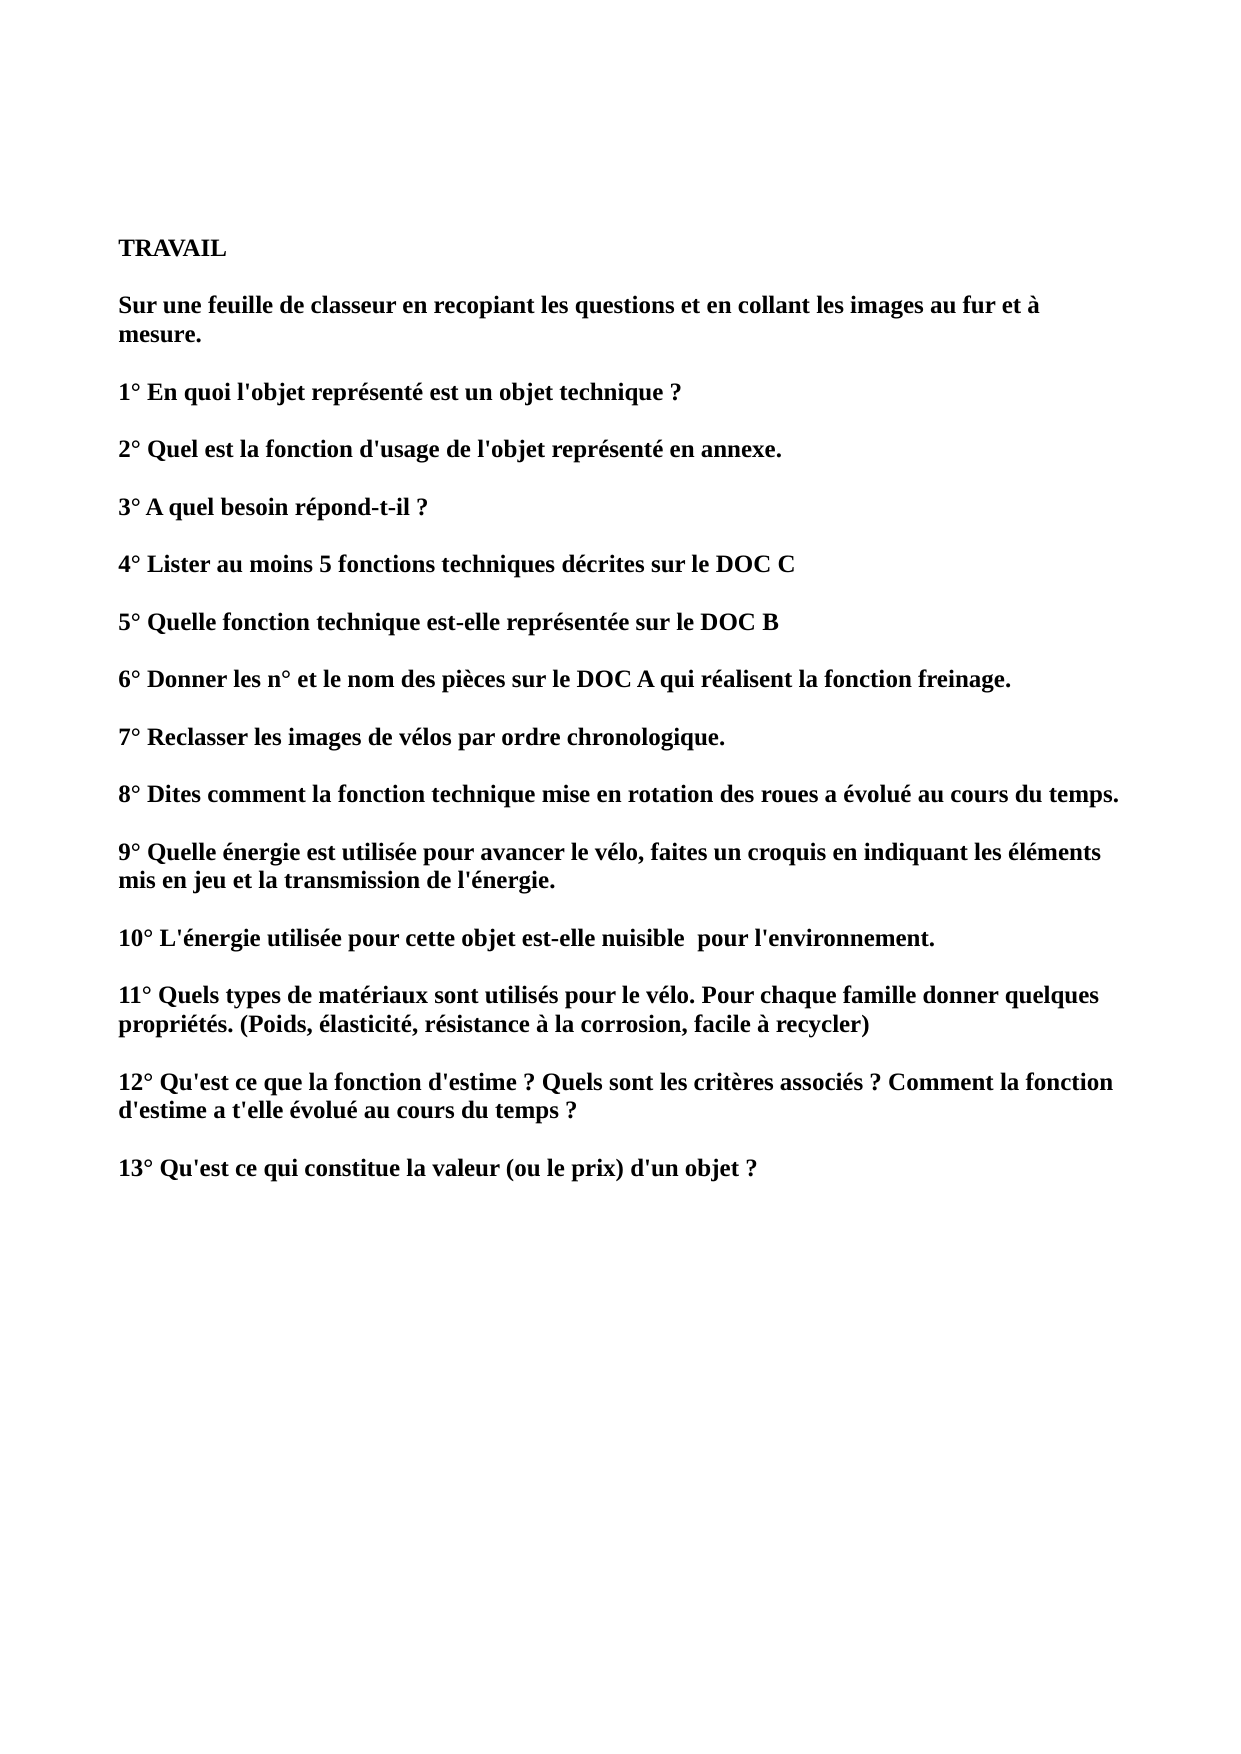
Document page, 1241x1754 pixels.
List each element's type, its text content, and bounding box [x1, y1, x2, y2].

text 6° Donner les n° et le nom des pièces sur le DOC A qui réalisent la fonction freinage. [118, 664, 1122, 693]
text 4° Lister au moins 5 fonctions techniques décrites sur le DOC C [118, 549, 1122, 578]
text 3° A quel besoin répond-t-il ? [118, 492, 1122, 521]
text 11° Quels types de matériaux sont utilisés pour le vélo. Pour chaque famille donner quelques propriétés. (Poids, élasticité, résistance à la corrosion, facile à recycler) [118, 981, 1122, 1038]
text 5° Quelle fonction technique est-elle représentée sur le DOC B [118, 607, 1122, 636]
text 1° En quoi l'objet représenté est un objet technique ? [118, 377, 1122, 406]
text Sur une feuille de classeur en recopiant les questions et en collant les images au fur et à mesure. [118, 291, 1122, 348]
text 10° L'énergie utilisée pour cette objet est-elle nuisible pour l'environnement. [118, 923, 1122, 952]
text 2° Quel est la fonction d'usage de l'objet représenté en annexe. [118, 434, 1122, 463]
text 12° Qu'est ce que la fonction d'estime ? Quels sont les critères associés ? Comment la fonction d'estime a t'elle évolué au cours du temps ? [118, 1067, 1122, 1124]
text 13° Qu'est ce qui constitue la valeur (ou le prix) d'un objet ? [118, 1153, 1122, 1182]
text 8° Dites comment la fonction technique mise en rotation des roues a évolué au cours du temps. [118, 779, 1122, 808]
text TRAVAIL [118, 233, 1122, 262]
text 7° Reclasser les images de vélos par ordre chronologique. [118, 722, 1122, 751]
text 9° Quelle énergie est utilisée pour avancer le vélo, faites un croquis en indiquant les éléments mis en jeu et la transmission de l'énergie. [118, 837, 1122, 894]
